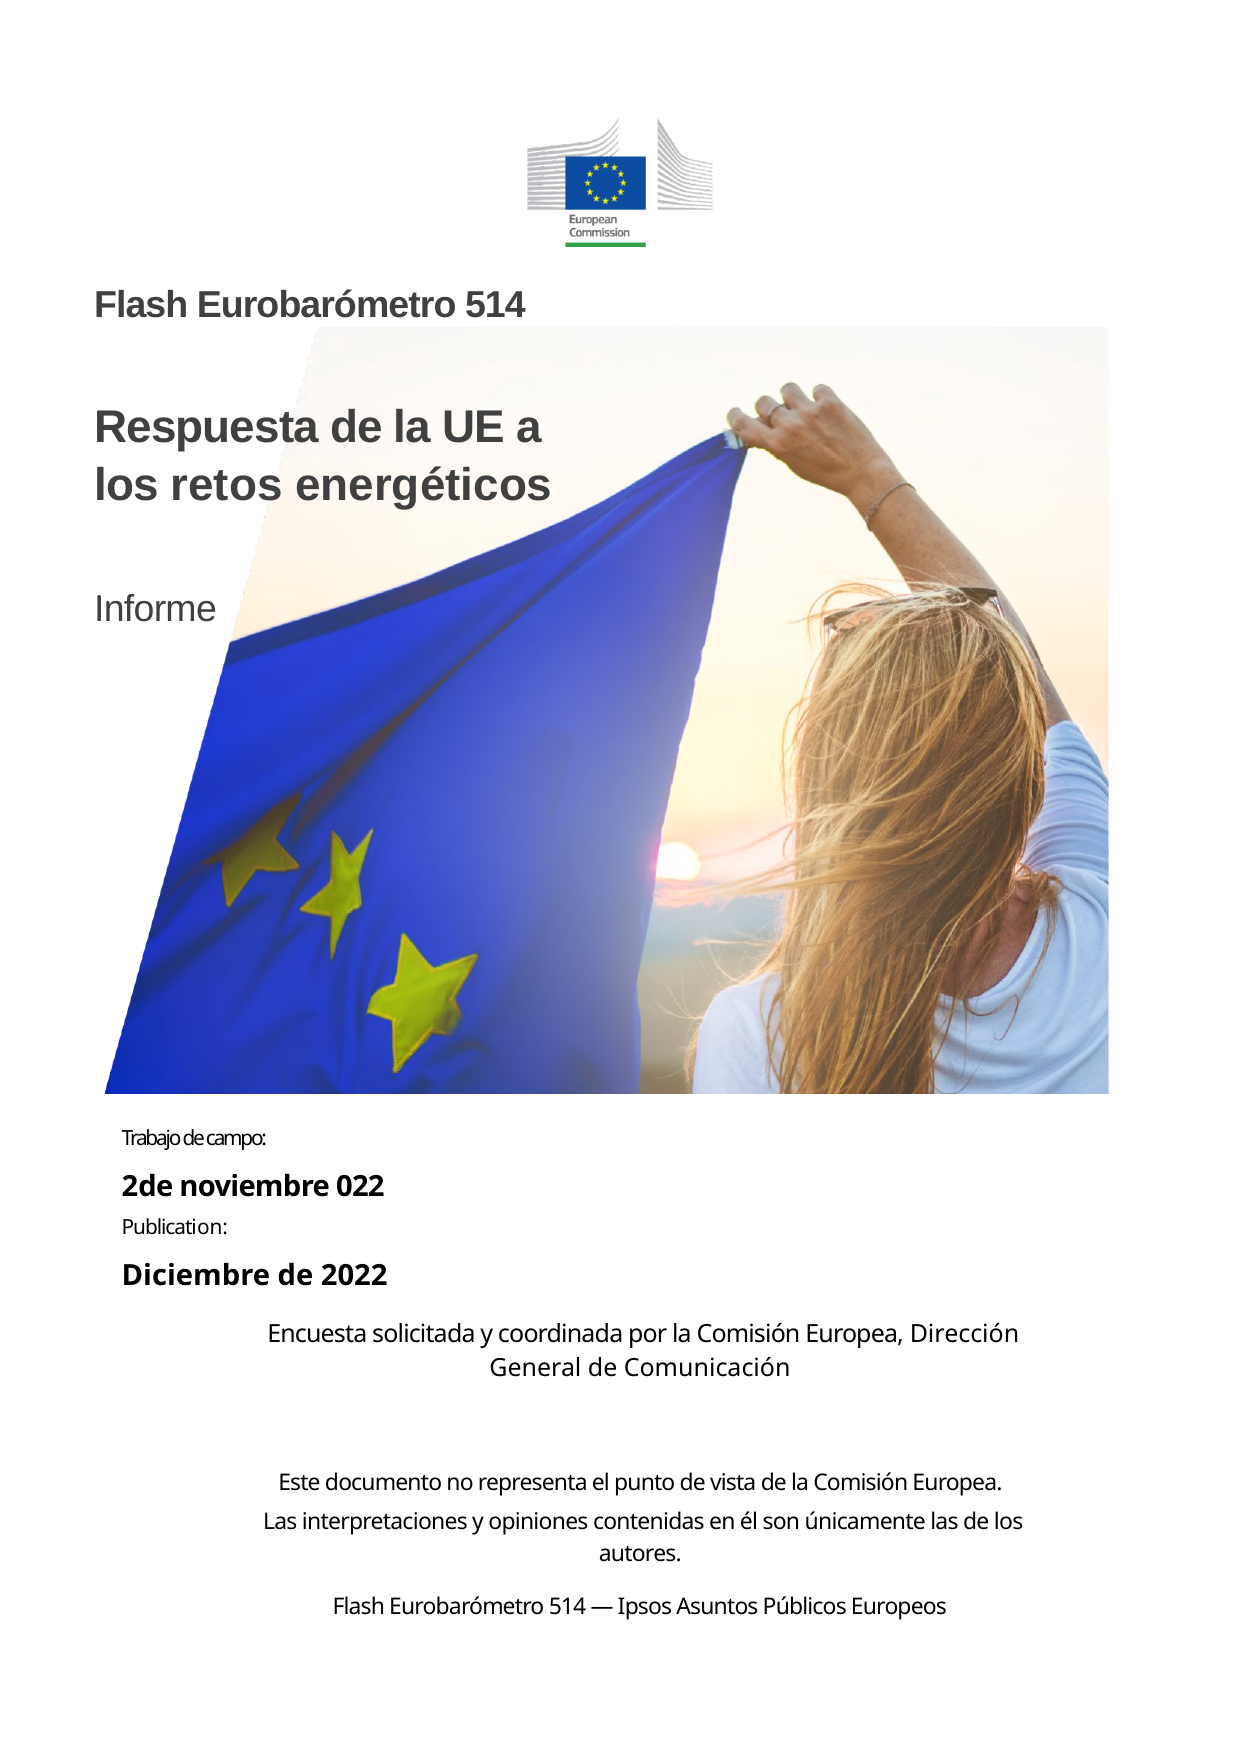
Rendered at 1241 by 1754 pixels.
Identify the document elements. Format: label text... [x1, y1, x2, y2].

text Informe [94, 579, 557, 632]
text 2de noviembre 022 Publication: [121, 1166, 443, 1242]
text Trabajo de campo: [121, 1115, 443, 1153]
text Flash Eurobarómetro 514 [94, 272, 557, 329]
picture [104, 327, 1109, 1094]
text Flash Eurobarómetro 514 — Ipsos Asuntos Públicos Europeos [254, 1584, 1032, 1622]
text Diciembre de 2022 [121, 1255, 443, 1292]
text Este documento no representa el punto de vista de la Comisión Europea. [254, 1464, 1032, 1497]
text Las interpretaciones y opiniones contenidas en él son únicamente las de los autores. [254, 1503, 1032, 1568]
picture [527, 118, 713, 247]
text Encuesta solicitada y coordinada por la Comisión Europea, Dirección General de Comunicación [254, 1315, 1032, 1383]
text Respuesta de la UE a los retos energéticos [94, 396, 557, 512]
